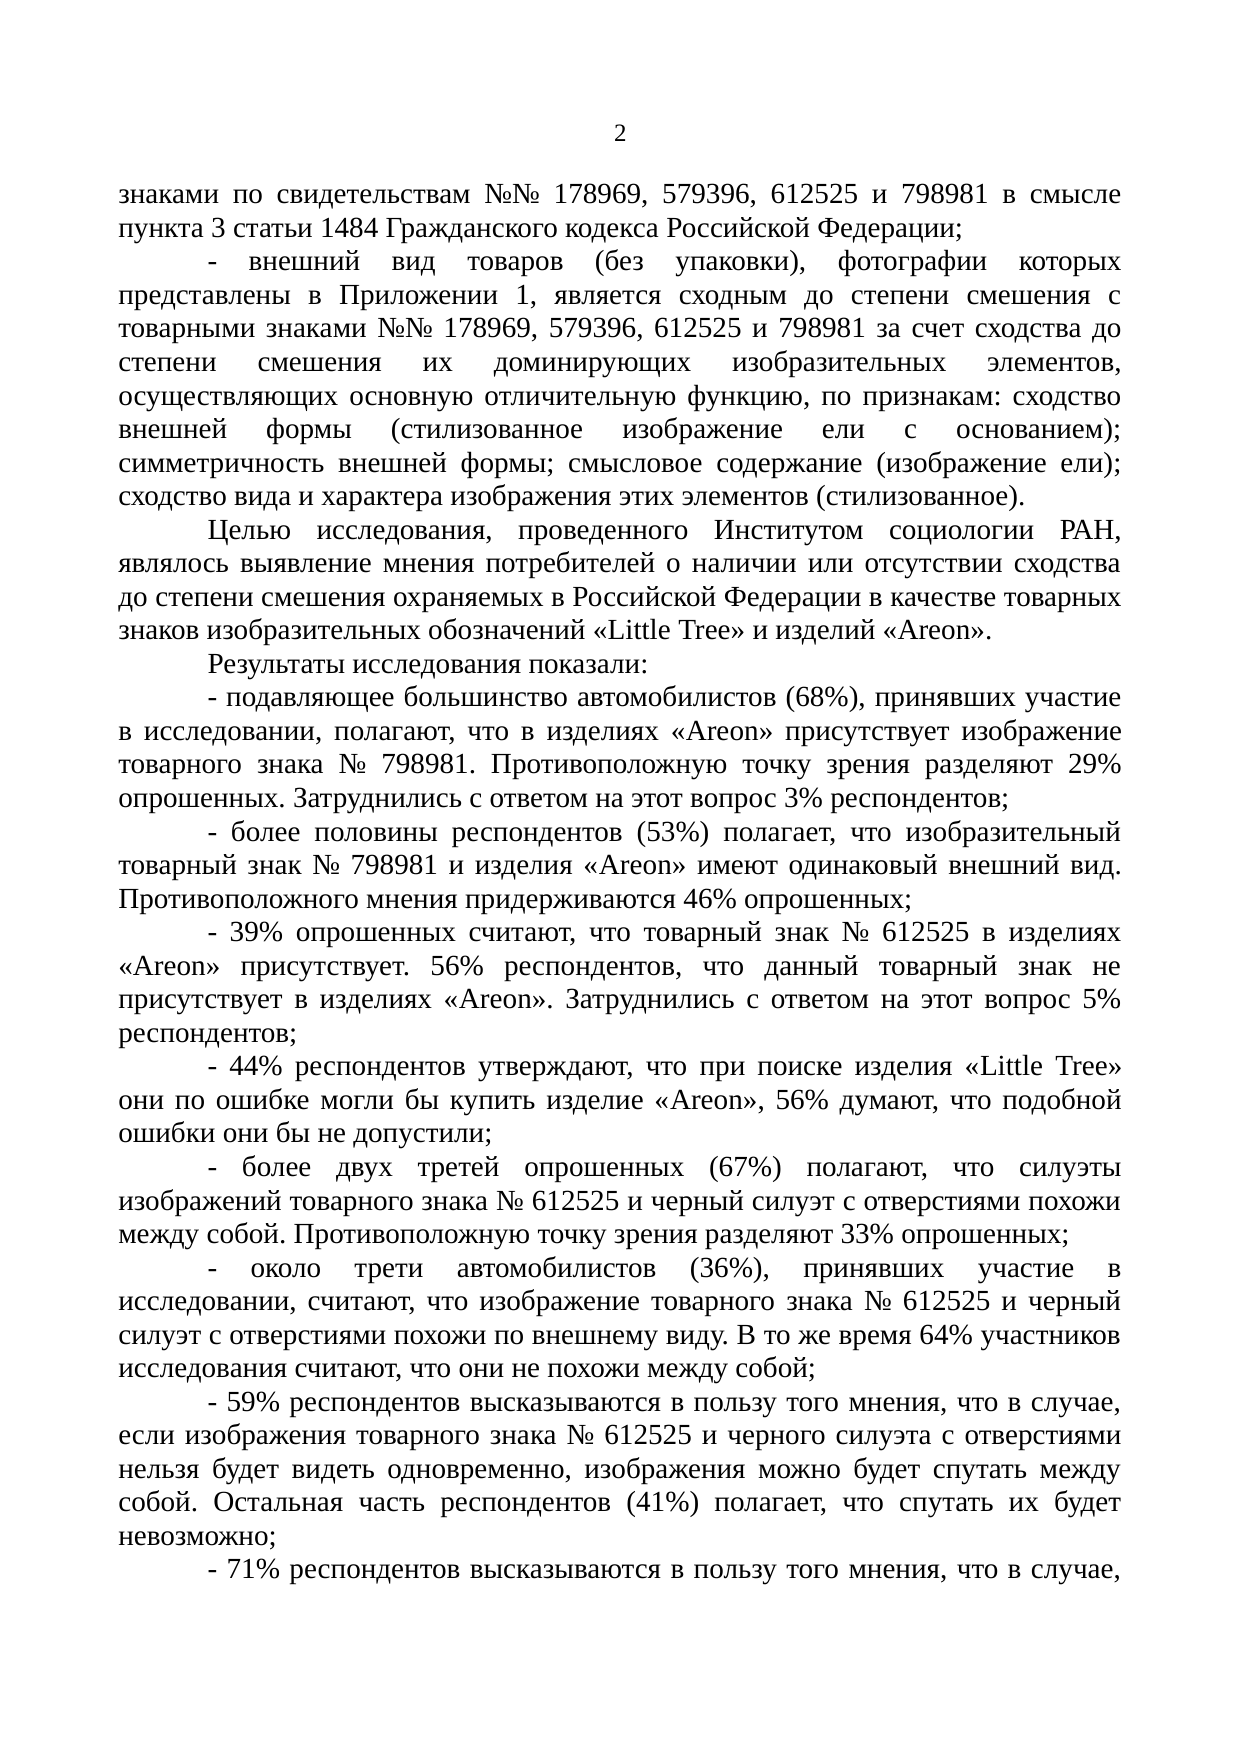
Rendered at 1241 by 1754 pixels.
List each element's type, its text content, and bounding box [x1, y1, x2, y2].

text - около трети автомобилистов (36%), принявших участие в исследовании, считают, что изображение товарного знака № 612525 и черный силуэт с отверстиями похожи по внешнему виду. В то же время 64% участников исследования считают, что они не похожи между собой; [118, 1250, 1122, 1384]
text - более половины респондентов (53%) полагает, что изобразительный товарный знак № 798981 и изделия «Areon» имеют одинаковый внешний вид. Противоположного мнения придерживаются 46% опрошенных; [118, 814, 1122, 914]
text - 71% респондентов высказываются в пользу того мнения, что в случае, [118, 1552, 1122, 1585]
text знаками по свидетельствам №№ 178969, 579396, 612525 и 798981 в смысле пункта 3 статьи 1484 Гражданского кодекса Российской Федерации; [118, 176, 1122, 243]
text - 39% опрошенных считают, что товарный знак № 612525 в изделиях «Areon» присутствует. 56% респондентов, что данный товарный знак не присутствует в изделиях «Areon». Затруднились с ответом на этот вопрос 5% респондентов; [118, 914, 1122, 1048]
text - подавляющее большинство автомобилистов (68%), принявших участие в исследовании, полагают, что в изделиях «Areon» присутствует изображение товарного знака № 798981. Противоположную точку зрения разделяют 29% опрошенных. Затруднились с ответом на этот вопрос 3% респондентов; [118, 679, 1122, 814]
text Результаты исследования показали: [118, 646, 1122, 679]
text - внешний вид товаров (без упаковки), фотографии которых представлены в Приложении 1, является сходным до степени смешения с товарными знаками №№ 178969, 579396, 612525 и 798981 за счет сходства до степени смешения их доминирующих изобразительных элементов, осуществляющих основную отличительную функцию, по признакам: сходство внешней формы (стилизованное изображение ели с основанием); симметричность внешней формы; смысловое содержание (изображение ели); сходство вида и характера изображения этих элементов (стилизованное). [118, 243, 1122, 512]
text - более двух третей опрошенных (67%) полагают, что силуэты изображений товарного знака № 612525 и черный силуэт с отверстиями похожи между собой. Противоположную точку зрения разделяют 33% опрошенных; [118, 1149, 1122, 1250]
text - 59% респондентов высказываются в пользу того мнения, что в случае, если изображения товарного знака № 612525 и черного силуэта с отверстиями нельзя будет видеть одновременно, изображения можно будет спутать между собой. Остальная часть респондентов (41%) полагает, что спутать их будет невозможно; [118, 1384, 1122, 1552]
text - 44% респондентов утверждают, что при поиске изделия «Little Tree» они по ошибке могли бы купить изделие «Areon», 56% думают, что подобной ошибки они бы не допустили; [118, 1048, 1122, 1149]
text Целью исследования, проведенного Институтом социологии РАН, являлось выявление мнения потребителей о наличии или отсутствии сходства до степени смешения охраняемых в Российской Федерации в качестве товарных знаков изобразительных обозначений «Little Tree» и изделий «Areon». [118, 512, 1122, 646]
